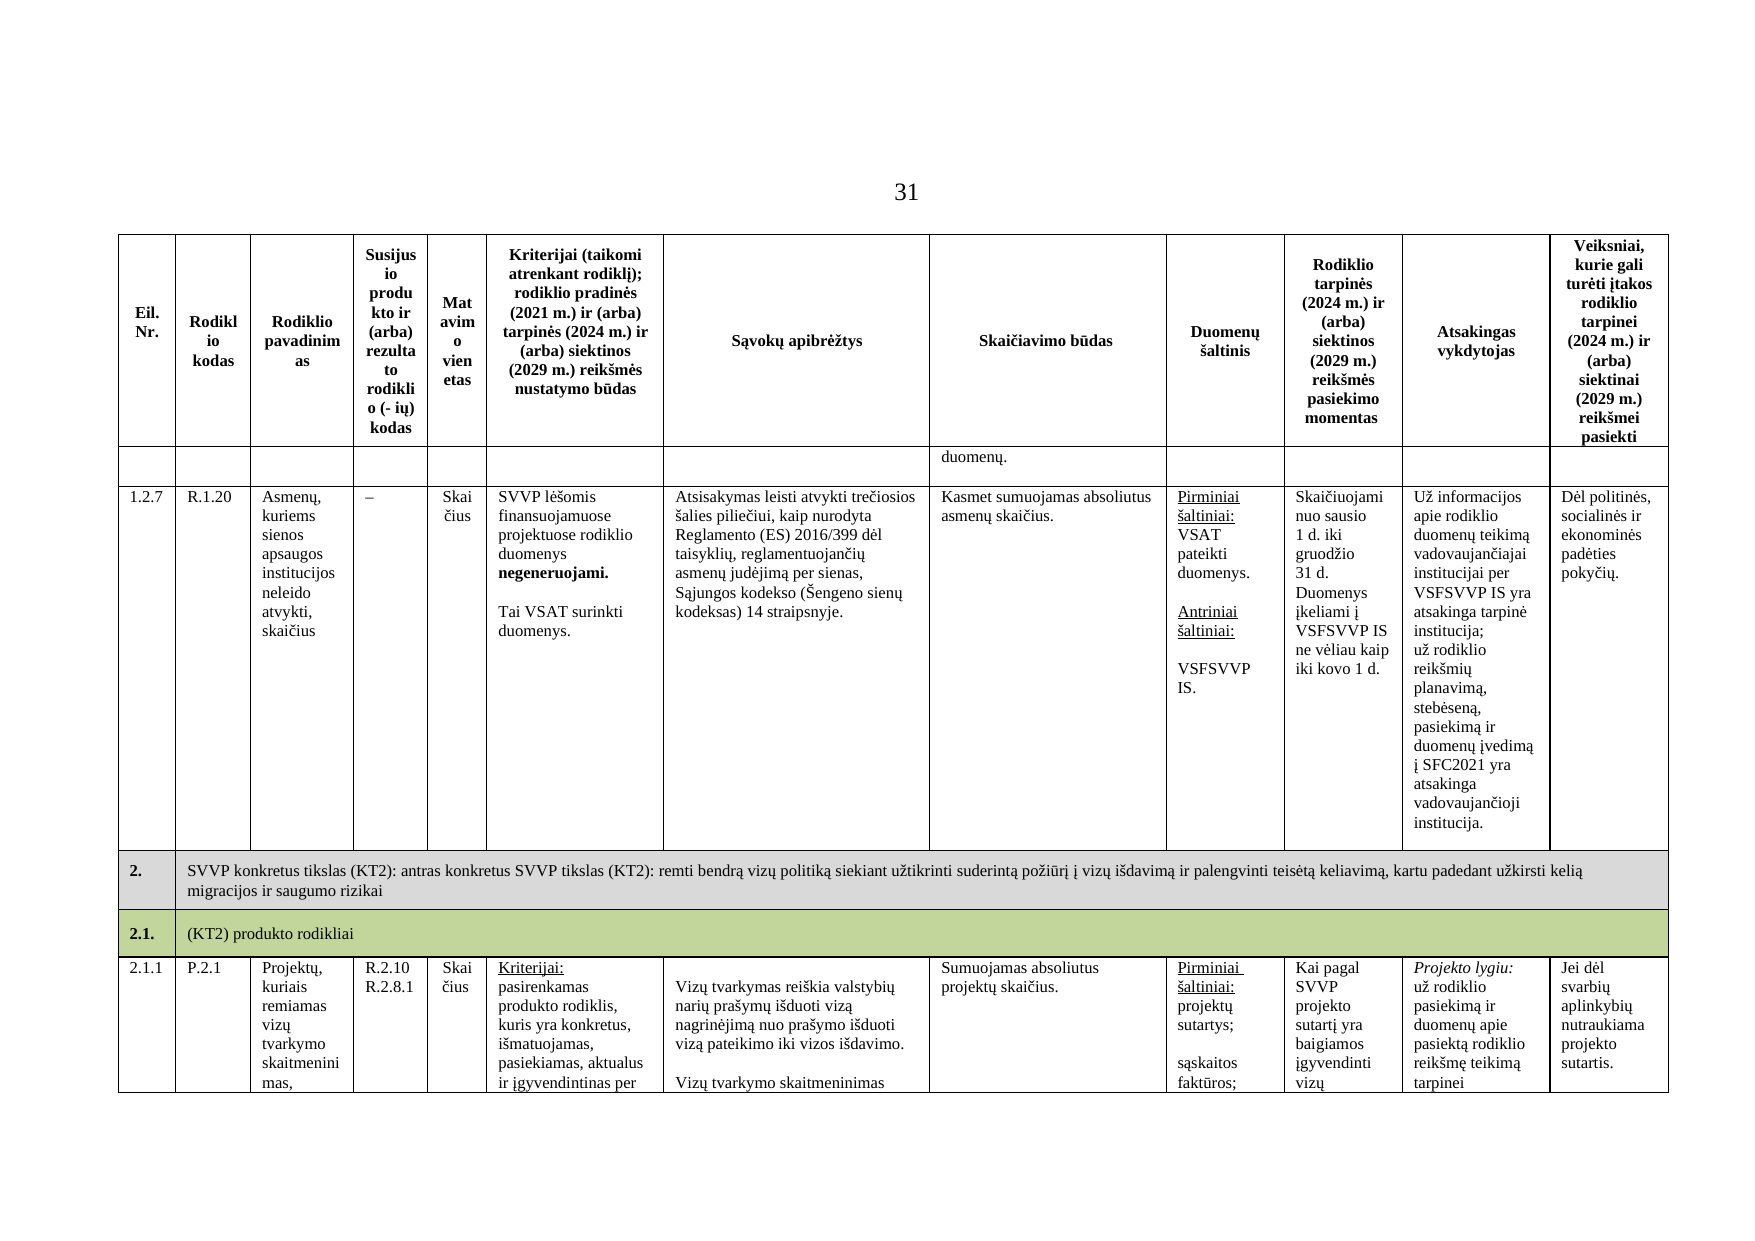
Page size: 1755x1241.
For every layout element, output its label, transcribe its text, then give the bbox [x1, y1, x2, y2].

table_cell – [354, 487, 427, 850]
table_header Eil. Nr. [119, 235, 175, 446]
table_cell SVVP konkretus tikslas (KT2): antras konkretus SVVP tikslas (KT2): remti bendrą vizų politiką siekiant užtikrinti suderintą požiūrį į vizų išdavimą ir palengvinti teisėtą keliavimą, kartu padedant užkirsti kelią migracijos ir saugumo rizikai [176, 851, 1668, 909]
table_cell Atsisakymas leisti atvykti trečiosios šalies piliečiui, kaip nurodyta Reglamento (ES) 2016/399 dėl taisyklių, reglamentuojančių asmenų judėjimą per sienas, Sąjungos kodekso (Šengeno sienų kodeksas) 14 straipsnyje. [664, 487, 929, 850]
table_cell [354, 447, 427, 486]
table_header Matavimo vienetas [428, 235, 486, 446]
table_cell [664, 447, 929, 486]
table_header Susijusio produkto ir (arba) rezultato rodiklio (- ių) kodas [354, 235, 427, 446]
table_cell Kasmet sumuojamas absoliutus asmenų skaičius. [930, 487, 1166, 850]
table_cell SVVP lėšomis finansuojamuose projektuose rodiklio duomenys negeneruojami. Tai VSAT surinkti duomenys. [487, 487, 663, 850]
table_header Rodiklio tarpinės (2024 m.) ir (arba) siektinos (2029 m.) reikšmės pasiekimo momentas [1285, 235, 1402, 446]
table_cell Projektų, kuriais remiamas vizų tvarkymo skaitmeninimas, [251, 958, 353, 1092]
table_cell Kriterijai: pasirenkamas produkto rodiklis, kuris yra konkretus, išmatuojamas, pasiekiamas, aktualus ir įgyvendintinas per [487, 958, 663, 1092]
table_cell R.1.20 [176, 487, 250, 850]
table_header Veiksniai, kurie gali turėti įtakos rodiklio tarpinei (2024 m.) ir (arba) siektinai (2029 m.) reikšmei pasiekti [1551, 235, 1668, 446]
table_cell Skaičius [428, 487, 486, 850]
table_cell Kai pagal SVVP projekto sutartį yra baigiamos įgyvendinti vizų [1285, 958, 1402, 1092]
table_cell Pirminiai šaltiniai: projektų sutartys; sąskaitos faktūros; [1167, 958, 1284, 1092]
table_header Rodiklio kodas [176, 235, 250, 446]
table_cell Vizų tvarkymas reiškia valstybių narių prašymų išduoti vizą nagrinėjimą nuo prašymo išduoti vizą pateikimo iki vizos išdavimo. Vizų tvarkymo skaitmeninimas [664, 958, 929, 1092]
table_cell Pirminiai šaltiniai: VSAT pateikti duomenys. Antriniai šaltiniai: VSFSVVP IS. [1167, 487, 1284, 850]
table_cell Skaičiuojami nuo sausio 1 d. iki gruodžio 31 d. Duomenys įkeliami į VSFSVVP IS ne vėliau kaip iki kovo 1 d. [1285, 487, 1402, 850]
table_header Rodiklio pavadinimas [251, 235, 353, 446]
table_cell [251, 447, 353, 486]
table_cell [428, 447, 486, 486]
table_cell [1285, 447, 1402, 486]
table_header Duomenų šaltinis [1167, 235, 1284, 446]
table_header Skaičiavimo būdas [930, 235, 1166, 446]
table_cell Asmenų, kuriems sienos apsaugos institucijos neleido atvykti, skaičius [251, 487, 353, 850]
table_cell duomenų. [930, 447, 1166, 486]
table_cell Už informacijos apie rodiklio duomenų teikimą vadovaujančiajai institucijai per VSFSVVP IS yra atsakinga tarpinė institucija; už rodiklio reikšmių planavimą, stebėseną, pasiekimą ir duomenų įvedimą į SFC2021 yra atsakinga vadovaujančioji institucija. [1403, 487, 1549, 850]
table_header Atsakingas vykdytojas [1403, 235, 1549, 446]
table_header Kriterijai (taikomi atrenkant rodiklį); rodiklio pradinės (2021 m.) ir (arba) tarpinės (2024 m.) ir (arba) siektinos (2029 m.) reikšmės nustatymo būdas [487, 235, 663, 446]
table_cell Dėl politinės, socialinės ir ekonominės padėties pokyčių. [1551, 487, 1668, 850]
table_cell 2. [119, 851, 175, 909]
table_header Sąvokų apibrėžtys [664, 235, 929, 446]
table_cell P.2.1 [176, 958, 250, 1092]
table_cell 1.2.7 [119, 487, 175, 850]
table_cell 2.1.1 [119, 958, 175, 1092]
table_cell R.2.10 R.2.8.1 [354, 958, 427, 1092]
table_cell Projekto lygiu: už rodiklio pasiekimą ir duomenų apie pasiektą rodiklio reikšmę teikimą tarpinei [1403, 958, 1549, 1092]
table_cell Sumuojamas absoliutus projektų skaičius. [930, 958, 1166, 1092]
table_cell [119, 447, 175, 486]
table_cell [1167, 447, 1284, 486]
table_cell Skaičius [428, 958, 486, 1092]
table_cell Jei dėl svarbių aplinkybių nutraukiama projekto sutartis. [1551, 958, 1668, 1092]
table_cell [176, 447, 250, 486]
table_cell 2.1. [119, 910, 175, 956]
table_cell (KT2) produkto rodikliai [176, 910, 1668, 956]
